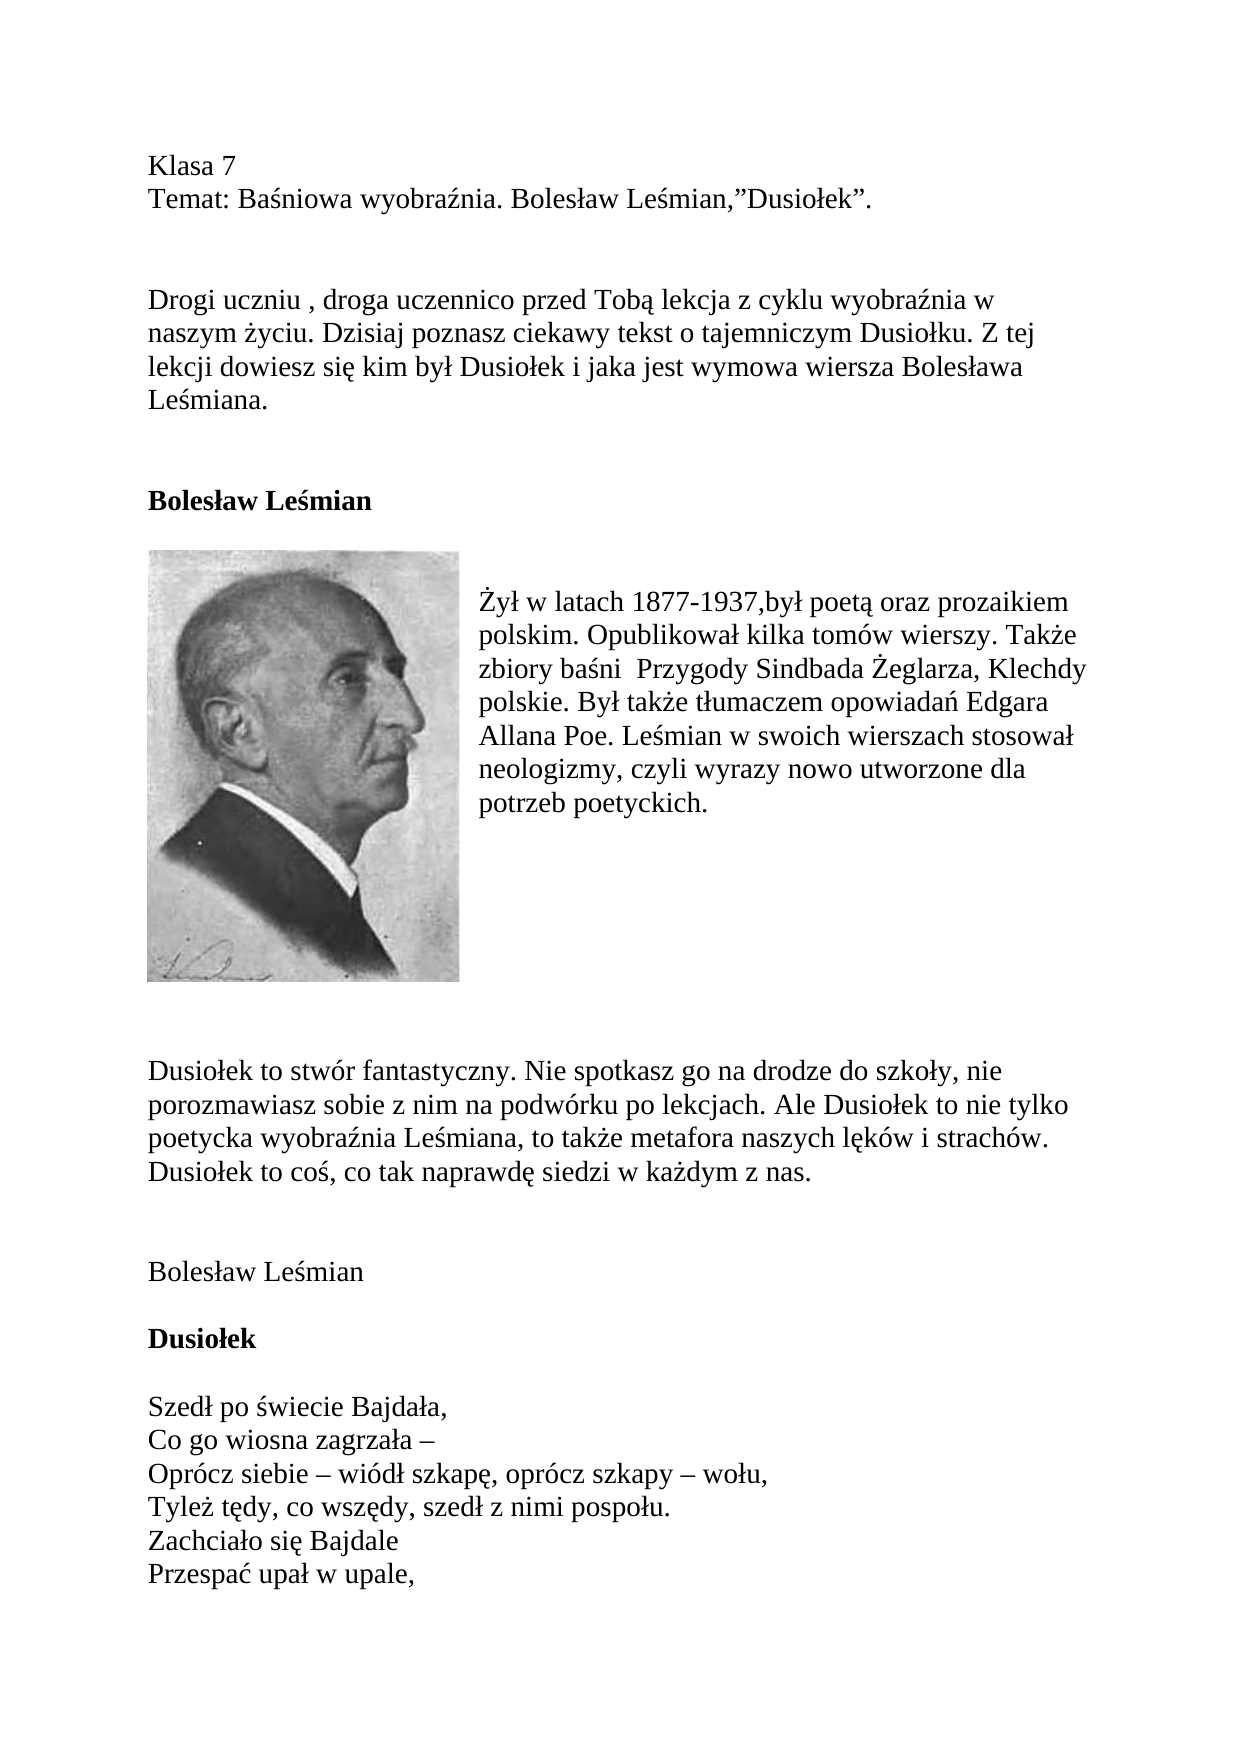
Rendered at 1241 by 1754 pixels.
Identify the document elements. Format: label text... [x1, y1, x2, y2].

text Dusiołek to stwór fantastyczny. Nie spotkasz go na drodze do szkoły, nie porozmawiasz sobie z nim na podwórku po lekcjach. Ale Dusiołek to nie tylko poetycka wyobraźnia Leśmiana, to także metafora naszych lęków i strachów. Dusiołek to coś, co tak naprawdę siedzi w każdym z nas. [148, 1053, 1093, 1187]
text Żył w latach 1877-1937,był poetą oraz prozaikiem polskim. Opublikował kilka tomów wierszy. Także zbiory baśni Przygody Sindbada Żeglarza, Klechdy polskie. Był także tłumaczem opowiadań Edgara Allana Poe. Leśmian w swoich wierszach stosował neologizmy, czyli wyrazy nowo utworzone dla potrzeb poetyckich. [460, 584, 1093, 818]
picture [147, 550, 460, 982]
text Temat: Baśniowa wyobraźnia. Bolesław Leśmian,”Dusiołek”. [148, 181, 1093, 215]
text Klasa 7 [148, 148, 1093, 181]
text Bolesław Leśmian [148, 1254, 1093, 1288]
text Szedł po świecie Bajdała, Co go wiosna zagrzała – Oprócz siebie – wiódł szkapę, oprócz szkapy – wołu, Tyleż tędy, co wszędy, szedł z nimi pospołu. [148, 1389, 1093, 1523]
text Dusiołek [148, 1322, 1093, 1355]
text Zachciało się Bajdale Przespać upał w upale, [148, 1523, 1093, 1590]
text Bolesław Leśmian [148, 483, 1093, 517]
text Drogi uczniu , droga uczennico przed Tobą lekcja z cyklu wyobraźnia w naszym życiu. Dzisiaj poznasz ciekawy tekst o tajemniczym Dusiołku. Z tej lekcji dowiesz się kim był Dusiołek i jaka jest wymowa wiersza Bolesława Leśmiana. [148, 282, 1093, 416]
